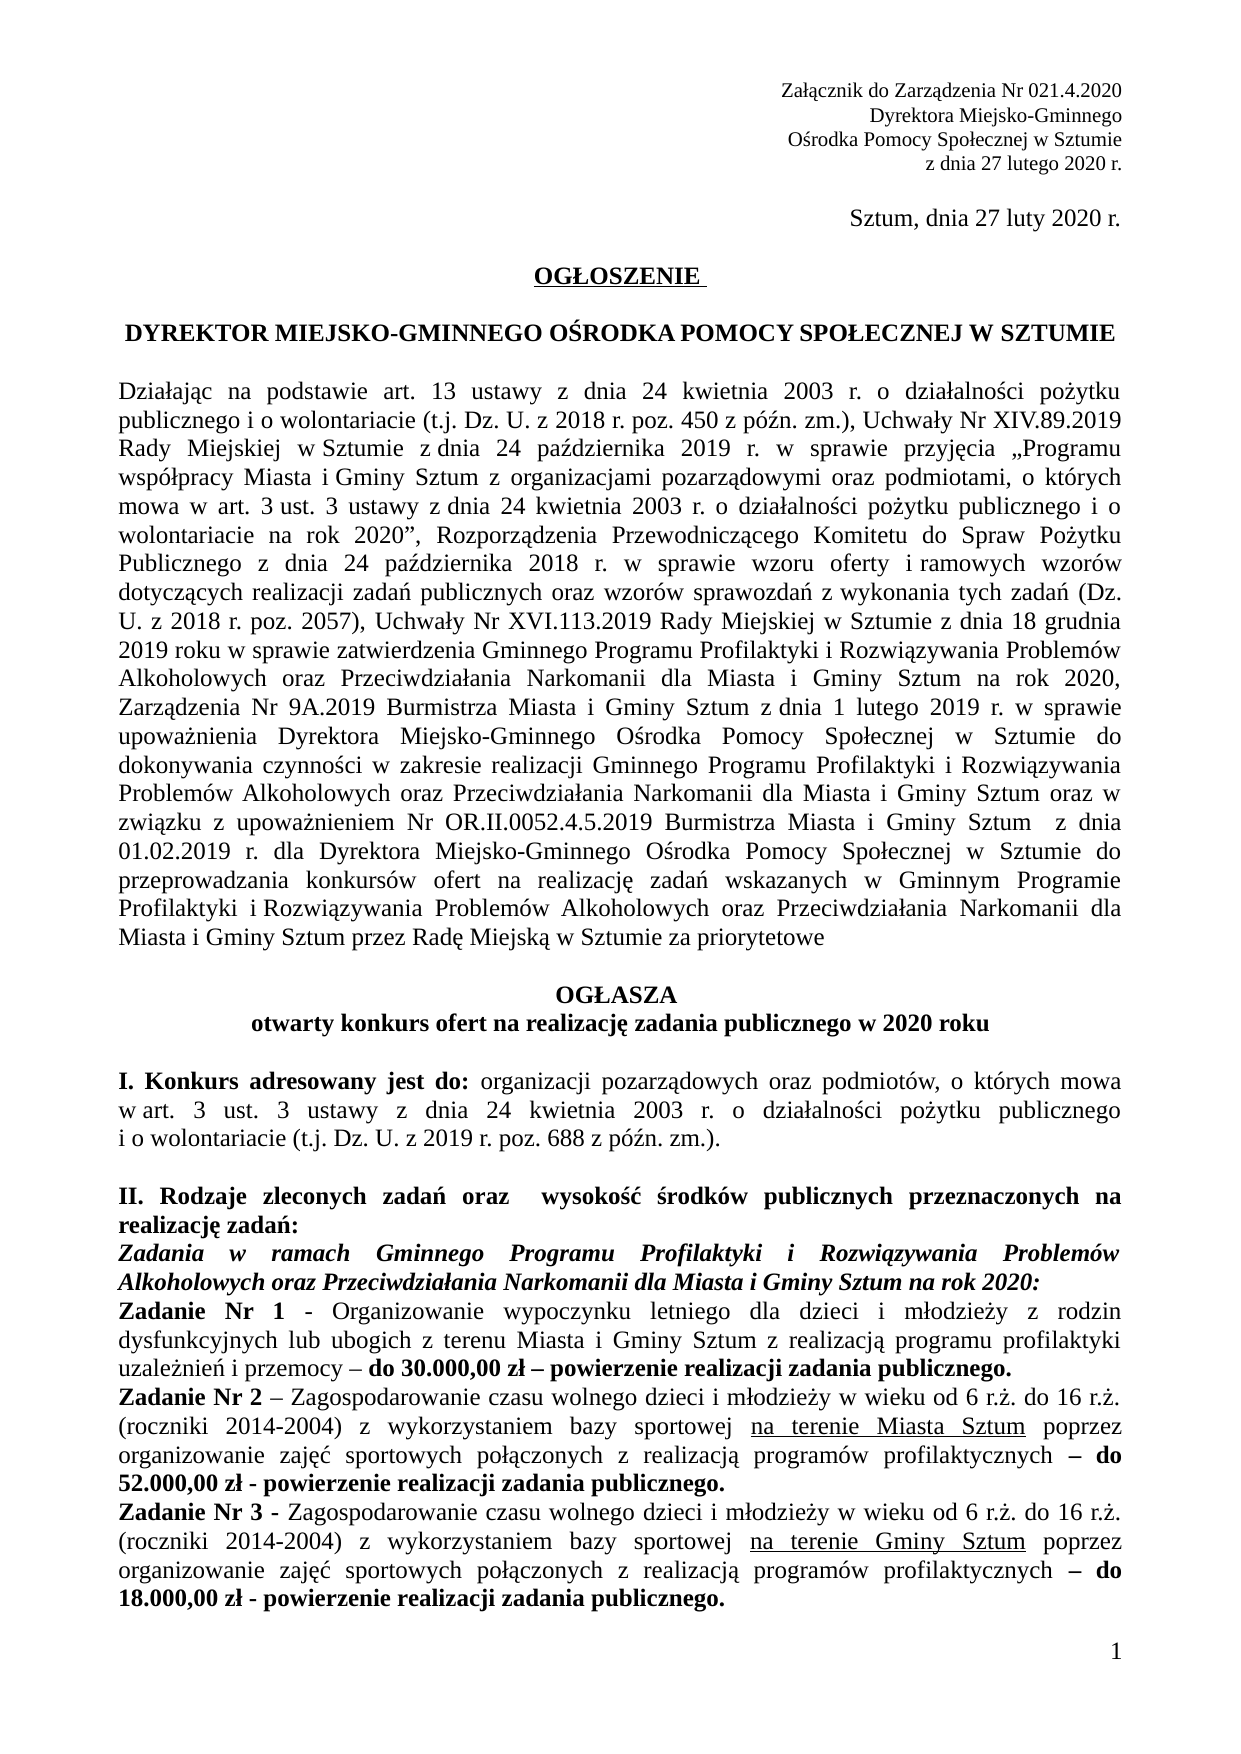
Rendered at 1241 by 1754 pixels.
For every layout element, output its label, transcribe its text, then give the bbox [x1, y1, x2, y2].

text Załącznik do Zarządzenia Nr 021.4.2020 Dyrektora Miejsko-Gminnego [118, 74, 1122, 127]
text Zadanie Nr 2 – Zagospodarowanie czasu wolnego dzieci i młodzieży w wieku od 6 r.ż. do 16 r.ż. (roczniki 2014-2004) z wykorzystaniem bazy sportowej na terenie Miasta Sztum poprzez organizowanie zajęć sportowych połączonych z realizacją programów profilaktycznych – do 52.000,00 zł - powierzenie realizacji zadania publicznego. [118, 1382, 1122, 1497]
text OGŁOSZENIE [118, 261, 1122, 290]
subtitle OGŁASZA [118, 980, 1114, 1008]
text I. Konkurs adresowany jest do: organizacji pozarządowych oraz podmiotów, o których mowa w art. 3 ust. 3 ustawy z dnia 24 kwietnia 2003 r. o działalności pożytku publicznego i o wolontariacie (t.j. Dz. U. z 2019 r. poz. 688 z późn. zm.). [118, 1066, 1122, 1152]
text Ośrodka Pomocy Społecznej w Sztumie [118, 127, 1122, 151]
text Zadanie Nr 1 - Organizowanie wypoczynku letniego dla dzieci i młodzieży z rodzin dysfunkcyjnych lub ubogich z terenu Miasta i Gminy Sztum z realizacją programu profilaktyki uzależnień i przemocy – do 30.000,00 zł – powierzenie realizacji zadania publicznego. [118, 1296, 1122, 1382]
text Działając na podstawie art. 13 ustawy z dnia 24 kwietnia 2003 r. o działalności pożytku publicznego i o wolontariacie (t.j. Dz. U. z 2018 r. poz. 450 z późn. zm.), Uchwały Nr XIV.89.2019 Rady Miejskiej w Sztumie z dnia 24 października 2019 r. w sprawie przyjęcia „Programu współpracy Miasta i Gminy Sztum z organizacjami pozarządowymi oraz podmiotami, o których mowa w art. 3 ust. 3 ustawy z dnia 24 kwietnia 2003 r. o działalności pożytku publicznego i o wolontariacie na rok 2020”, Rozporządzenia Przewodniczącego Komitetu do Spraw Pożytku Publicznego z dnia 24 października 2018 r. w sprawie wzoru oferty i ramowych wzorów dotyczących realizacji zadań publicznych oraz wzorów sprawozdań z wykonania tych zadań (Dz. U. z 2018 r. poz. 2057), Uchwały Nr XVI.113.2019 Rady Miejskiej w Sztumie z dnia 18 grudnia 2019 roku w sprawie zatwierdzenia Gminnego Programu Profilaktyki i Rozwiązywania Problemów Alkoholowych oraz Przeciwdziałania Narkomanii dla Miasta i Gminy Sztum na rok 2020, Zarządzenia Nr 9A.2019 Burmistrza Miasta i Gminy Sztum z dnia 1 lutego 2019 r. w sprawie upoważnienia Dyrektora Miejsko-Gminnego Ośrodka Pomocy Społecznej w Sztumie do dokonywania czynności w zakresie realizacji Gminnego Programu Profilaktyki i Rozwiązywania Problemów Alkoholowych oraz Przeciwdziałania Narkomanii dla Miasta i Gminy Sztum oraz w związku z upoważnieniem Nr OR.II.0052.4.5.2019 Burmistrza Miasta i Gminy Sztum z dnia 01.02.2019 r. dla Dyrektora Miejsko-Gminnego Ośrodka Pomocy Społecznej w Sztumie do przeprowadzania konkursów ofert na realizację zadań wskazanych w Gminnym Programie Profilaktyki i Rozwiązywania Problemów Alkoholowych oraz Przeciwdziałania Narkomanii dla Miasta i Gminy Sztum przez Radę Miejską w Sztumie za priorytetowe [118, 376, 1122, 951]
text Zadanie Nr 3 - Zagospodarowanie czasu wolnego dzieci i młodzieży w wieku od 6 r.ż. do 16 r.ż. (roczniki 2014-2004) z wykorzystaniem bazy sportowej na terenie Gminy Sztum poprzez organizowanie zajęć sportowych połączonych z realizacją programów profilaktycznych – do 18.000,00 zł - powierzenie realizacji zadania publicznego. [118, 1497, 1122, 1612]
text Zadania w ramach Gminnego Programu Profilaktyki i Rozwiązywania Problemów Alkoholowych oraz Przeciwdziałania Narkomanii dla Miasta i Gminy Sztum na rok 2020: [118, 1238, 1122, 1296]
text z dnia 27 lutego 2020 r. [118, 151, 1122, 175]
text II. Rodzaje zleconych zadań oraz wysokość środków publicznych przeznaczonych na realizację zadań: [118, 1181, 1122, 1238]
text DYREKTOR MIEJSKO-GMINNEGO OŚRODKA POMOCY SPOŁECZNEJ W SZTUMIE [118, 318, 1122, 347]
text Sztum, dnia 27 luty 2020 r. [118, 203, 1122, 232]
text otwarty konkurs ofert na realizację zadania publicznego w 2020 roku [118, 1008, 1122, 1037]
